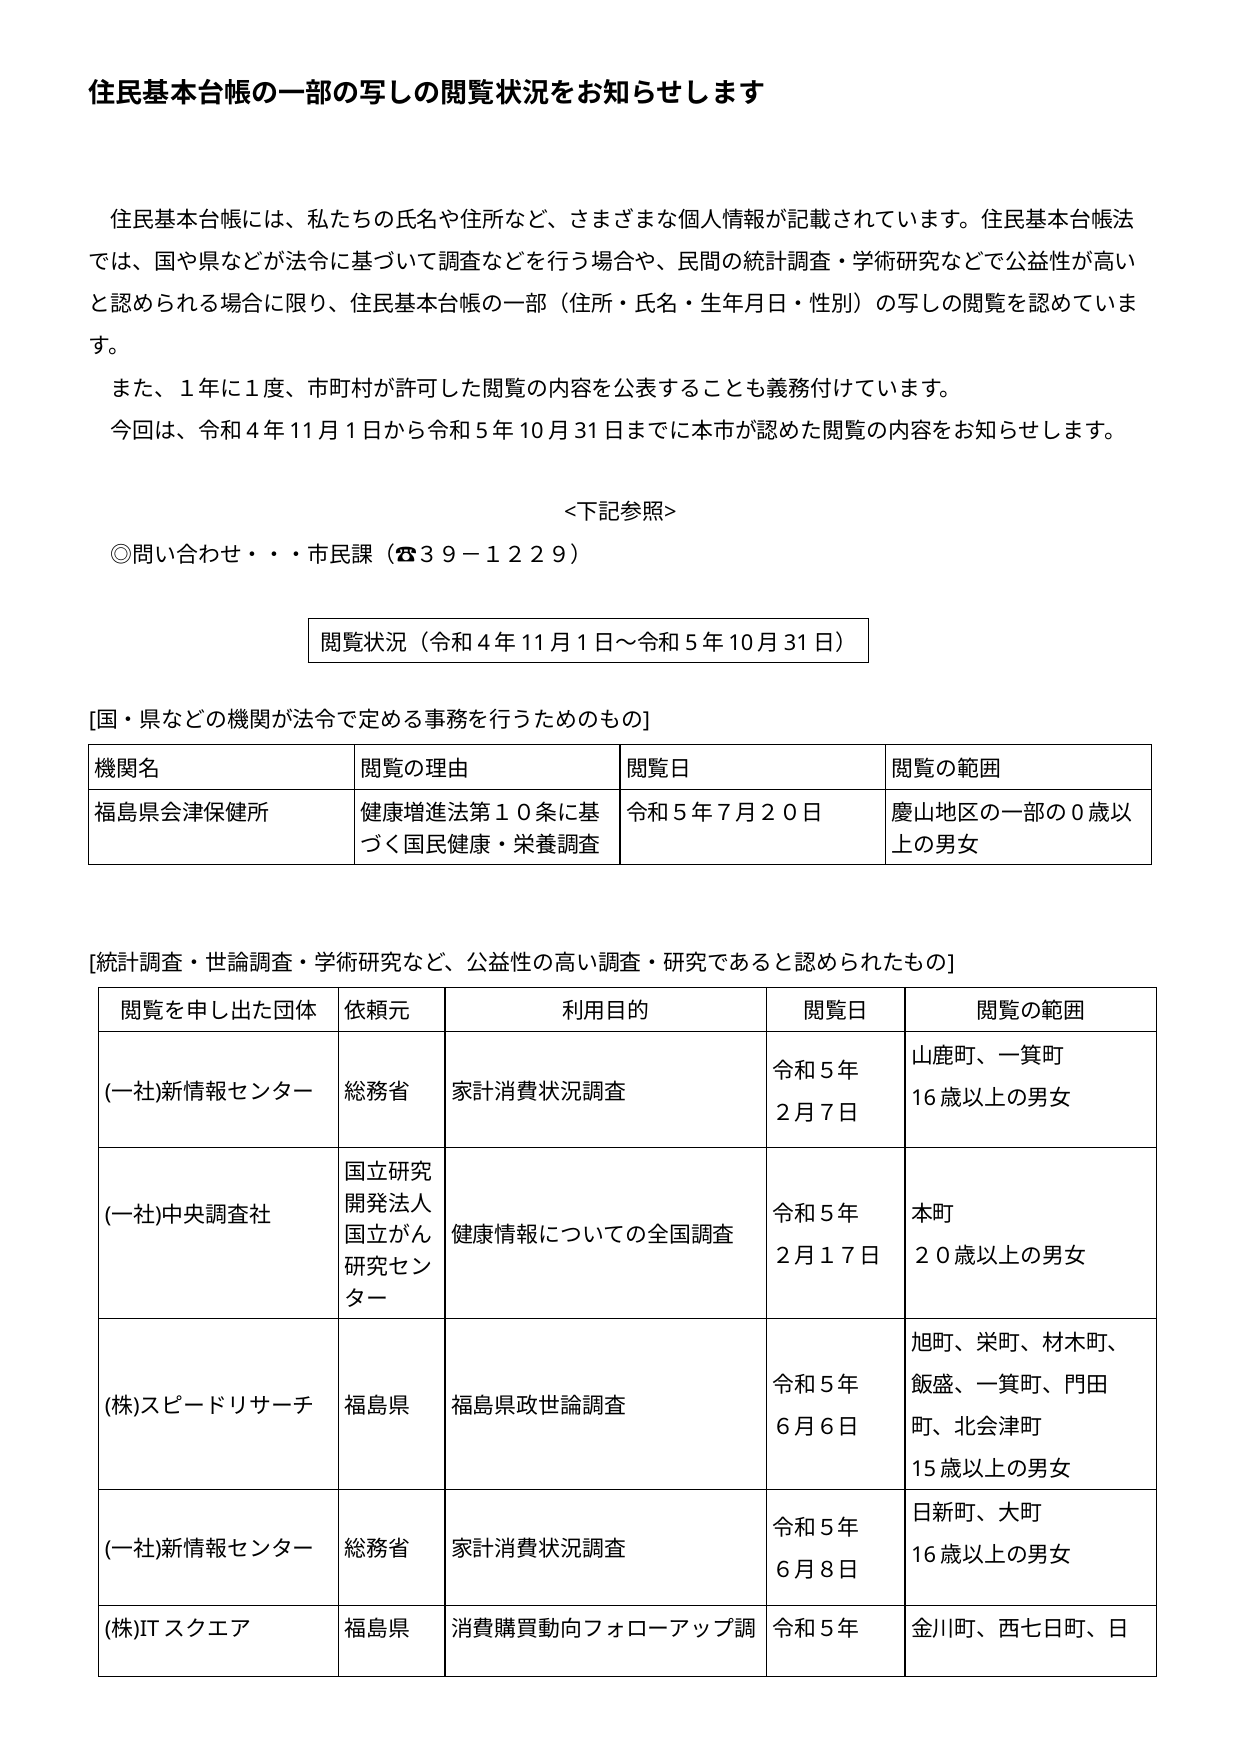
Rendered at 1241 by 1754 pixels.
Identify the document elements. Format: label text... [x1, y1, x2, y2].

table_cell 日新町、大町 16歳以上の男女 [906, 1490, 1156, 1604]
table_cell 国立研究開発法人 国立がん研究センター [339, 1148, 444, 1318]
table_cell 家計消費状況調査 [446, 1490, 766, 1604]
table_cell 山鹿町、一箕町 16歳以上の男女 [906, 1032, 1156, 1147]
table_cell 福島県 [339, 1606, 444, 1676]
table_cell 本町 ２０歳以上の男女 [906, 1148, 1156, 1318]
table_header 閲覧を申し出た団体 [99, 988, 338, 1031]
table_header 機関名 [89, 745, 354, 788]
table_cell 消費購買動向フォローアップ調 [446, 1606, 766, 1676]
table_cell 総務省 [339, 1032, 444, 1147]
table_header 閲覧の理由 [355, 745, 619, 788]
text 今回は、令和4年11月1日から令和5年10月31日までに本市が認めた閲覧の内容をお知らせします。 [88, 413, 1152, 444]
text [国・県などの機関が法令で定める事務を行うためのもの] [88, 702, 1152, 734]
table_header 閲覧日 [621, 745, 885, 788]
table_header 閲覧の範囲 [886, 745, 1151, 788]
table_cell 金川町、西七日町、日 [906, 1606, 1156, 1676]
table_header 閲覧状況（令和4年11月1日～令和5年10月31日） [309, 619, 868, 662]
table_cell (一社)新情報センター [99, 1032, 338, 1147]
text 住民基本台帳の一部の写しの閲覧状況をお知らせします [88, 71, 1152, 110]
table_cell 福島県 [339, 1319, 444, 1488]
table_cell 家計消費状況調査 [446, 1032, 766, 1147]
table_cell 旭町、栄町、材木町、飯盛、一箕町、門田町、北会津町 15歳以上の男女 [906, 1319, 1156, 1488]
table_header 閲覧日 [767, 988, 904, 1031]
text 住民基本台帳には、私たちの氏名や住所など、さまざまな個人情報が記載されています。住民基本台帳法では、国や県などが法令に基づいて調査などを行う場合や、民間の統計調査・学術研究などで公益性が高いと認められる場合に限り、住民基本台帳の一部（住所・氏名・生年月日・性別）の写しの閲覧を認めています。 [88, 202, 1152, 360]
table_cell (株)スピードリサーチ [99, 1319, 338, 1488]
table_cell (一社)新情報センター [99, 1490, 338, 1604]
table_cell 令和５年 ２月１７日 [767, 1148, 904, 1318]
table_header 利用目的 [446, 988, 766, 1031]
table_cell (一社)中央調査社 [99, 1148, 338, 1318]
table_cell 福島県政世論調査 [446, 1319, 766, 1488]
table_cell 福島県会津保健所 [89, 790, 354, 864]
table_header 閲覧の範囲 [906, 988, 1156, 1031]
table_cell 慶山地区の一部の0歳以上の男女 [886, 790, 1151, 864]
table_cell (株)ITスクエア [99, 1606, 338, 1676]
text また、１年に１度、市町村が許可した閲覧の内容を公表することも義務付けています。 [88, 371, 1152, 402]
table_cell 総務省 [339, 1490, 444, 1604]
table_cell 令和５年 ６月８日 [767, 1490, 904, 1604]
table_cell 令和５年７月２０日 [621, 790, 885, 864]
text ◎問い合わせ・・・市民課（☎３９－１２２９） [88, 537, 1152, 568]
text <下記参照> [88, 494, 1152, 526]
table_cell 健康情報についての全国調査 [446, 1148, 766, 1318]
table_cell 令和５年 ６月６日 [767, 1319, 904, 1488]
table_cell 健康増進法第１０条に基づく国民健康・栄養調査 [355, 790, 619, 864]
table_header 依頼元 [339, 988, 444, 1031]
table_cell 令和５年 ２月７日 [767, 1032, 904, 1147]
text [統計調査・世論調査・学術研究など、公益性の高い調査・研究であると認められたもの] [88, 944, 1152, 976]
table_cell 令和５年 [767, 1606, 904, 1676]
